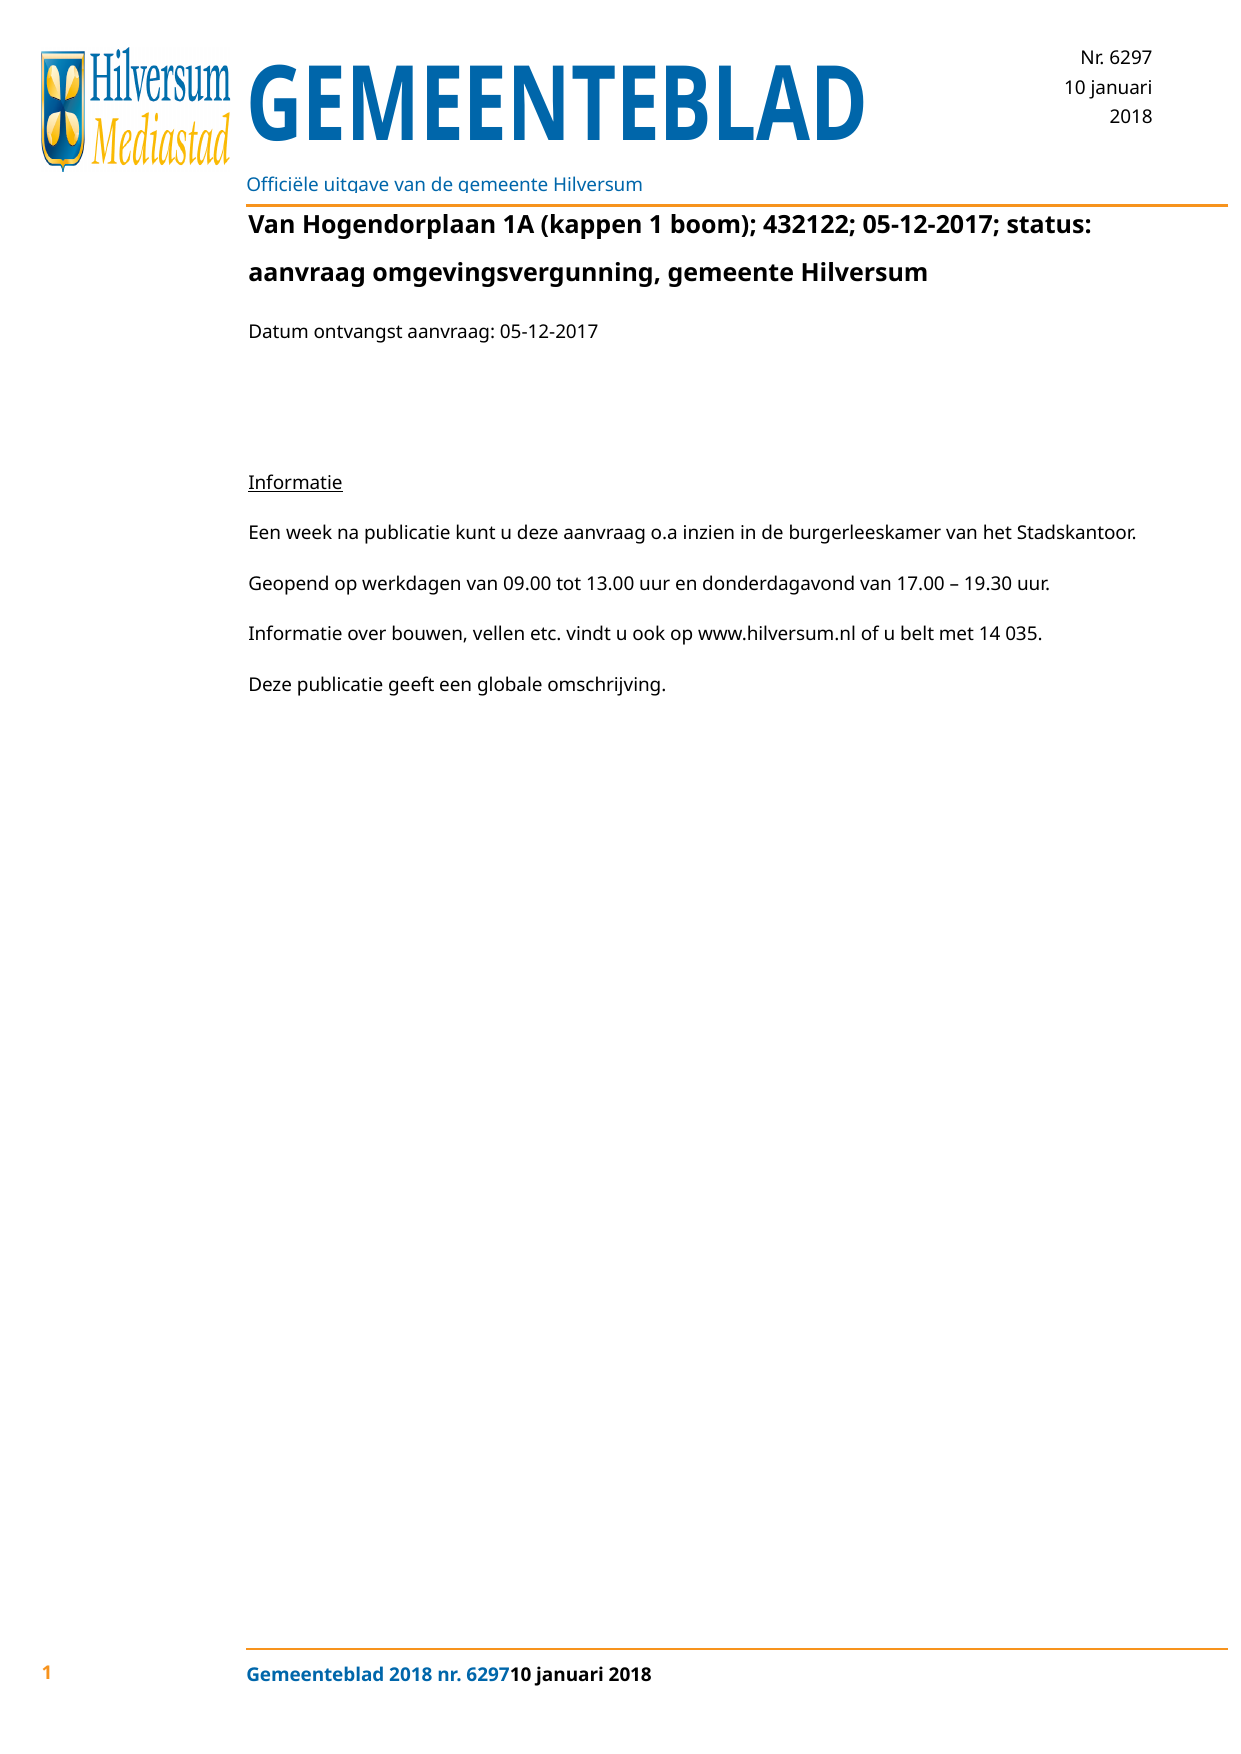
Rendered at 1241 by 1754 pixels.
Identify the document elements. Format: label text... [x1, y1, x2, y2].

text Van Hogendorplaan 1A (kappen 1 boom); 432122; 05-12-2017; status: aanvraag omgevingsvergunning, gemeente Hilversum [248, 207, 1152, 288]
text Geopend op werkdagen van 09.00 tot 13.00 uur en donderdagavond van 17.00 – 19.30 uur. [248, 570, 1152, 596]
text Informatie over bouwen, vellen etc. vindt u ook op www.hilversum.nl of u belt met 14 035. [248, 620, 1152, 646]
picture [41, 47, 231, 172]
text Deze publicatie geeft een globale omschrijving. [248, 671, 1152, 697]
text Een week na publicatie kunt u deze aanvraag o.a inzien in de burgerleeskamer van het Stadskantoor. [248, 519, 1152, 545]
text Datum ontvangst aanvraag: 05-12-2017 [248, 318, 1152, 344]
text Informatie [248, 469, 1152, 495]
